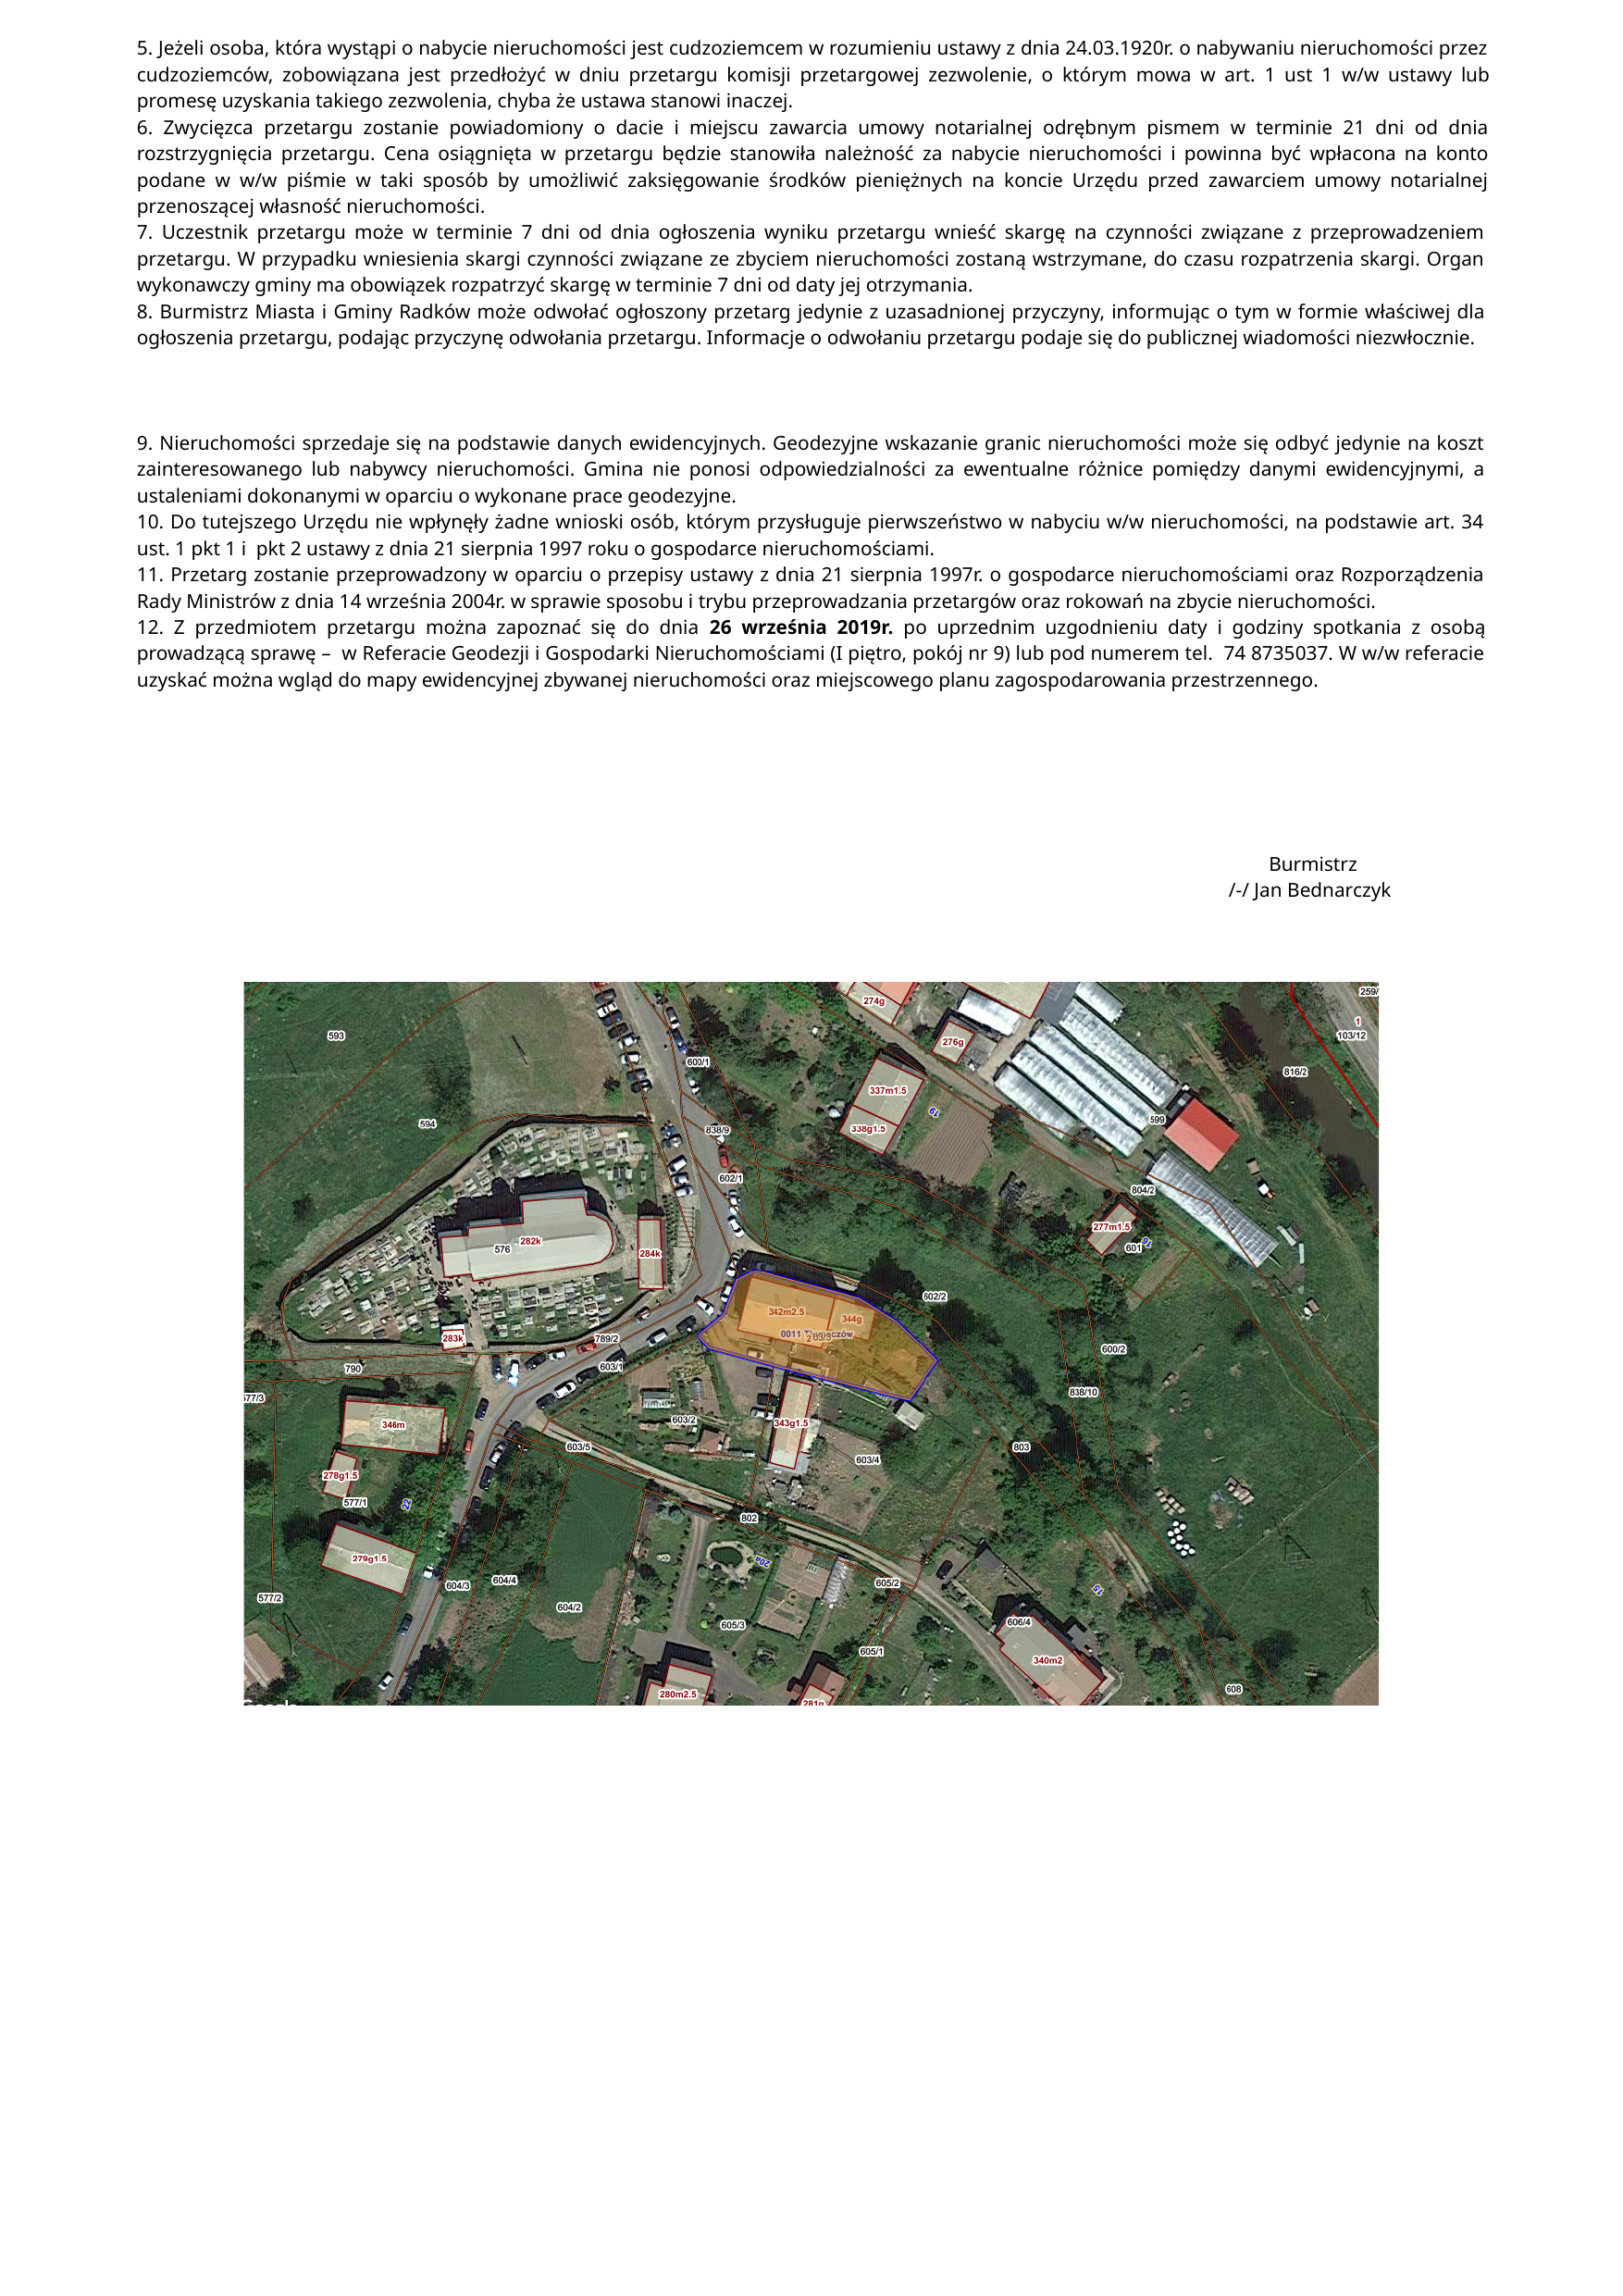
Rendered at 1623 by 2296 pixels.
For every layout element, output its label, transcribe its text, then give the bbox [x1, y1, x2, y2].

text 8. Burmistrz Miasta i Gminy Radków może odwołać ogłoszony przetarg jedynie z uzasadnionej przyczyny, informując o tym w formie właściwej dla ogłoszenia przetargu, podając przyczynę odwołania przetargu. Informacje o odwołaniu przetargu podaje się do publicznej wiadomości niezwłocznie. [137, 298, 1486, 351]
text /-/ Jan Bednarczyk [1229, 876, 1486, 903]
text 9. Nieruchomości sprzedaje się na podstawie danych ewidencyjnych. Geodezyjne wskazanie granic nieruchomości może się odbyć jedynie na koszt zainteresowanego lub nabywcy nieruchomości. Gmina nie ponosi odpowiedzialności za ewentualne różnice pomiędzy danymi ewidencyjnymi, a ustaleniami dokonanymi w oparciu o wykonane prace geodezyjne. [137, 429, 1486, 508]
text 6. Zwycięzca przetargu zostanie powiadomiony o dacie i miejscu zawarcia umowy notarialnej odrębnym pismem w terminie 21 dni od dnia rozstrzygnięcia przetargu. Cena osiągnięta w przetargu będzie stanowiła należność za nabycie nieruchomości i powinna być wpłacona na konto podane w w/w piśmie w taki sposób by umożliwić zaksięgowanie środków pieniężnych na koncie Urzędu przed zawarciem umowy notarialnej przenoszącej własność nieruchomości. [137, 114, 1490, 219]
text 7. Uczestnik przetargu może w terminie 7 dni od dnia ogłoszenia wyniku przetargu wnieść skargę na czynności związane z przeprowadzeniem przetargu. W przypadku wniesienia skargi czynności związane ze zbyciem nieruchomości zostaną wstrzymane, do czasu rozpatrzenia skargi. Organ wykonawczy gminy ma obowiązek rozpatrzyć skargę w terminie 7 dni od daty jej otrzymania. [137, 219, 1486, 298]
text 10. Do tutejszego Urzędu nie wpłynęły żadne wnioski osób, którym przysługuje pierwszeństwo w nabyciu w/w nieruchomości, na podstawie art. 34 ust. 1 pkt 1 i pkt 2 ustawy z dnia 21 sierpnia 1997 roku o gospodarce nieruchomościami. [137, 508, 1486, 561]
text Burmistrz [1229, 850, 1486, 876]
text 11. Przetarg zostanie przeprowadzony w oparciu o przepisy ustawy z dnia 21 sierpnia 1997r. o gospodarce nieruchomościami oraz Rozporządzenia Rady Ministrów z dnia 14 września 2004r. w sprawie sposobu i trybu przeprowadzania przetargów oraz rokowań na zbycie nieruchomości. [137, 561, 1486, 614]
text 12. Z przedmiotem przetargu można zapoznać się do dnia 26 września 2019r. po uprzednim uzgodnieniu daty i godziny spotkania z osobą prowadzącą sprawę – w Referacie Geodezji i Gospodarki Nieruchomościami (I piętro, pokój nr 9) lub pod numerem tel. 74 8735037. W w/w referacie uzyskać można wgląd do mapy ewidencyjnej zbywanej nieruchomości oraz miejscowego planu zagospodarowania przestrzennego. [137, 614, 1486, 692]
text 5. Jeżeli osoba, która wystąpi o nabycie nieruchomości jest cudzoziemcem w rozumieniu ustawy z dnia 24.03.1920r. o nabywaniu nieruchomości przez cudzoziemców, zobowiązana jest przedłożyć w dniu przetargu komisji przetargowej zezwolenie, o którym mowa w art. 1 ust 1 w/w ustawy lub promesę uzyskania takiego zezwolenia, chyba że ustawa stanowi inaczej. [137, 34, 1490, 114]
